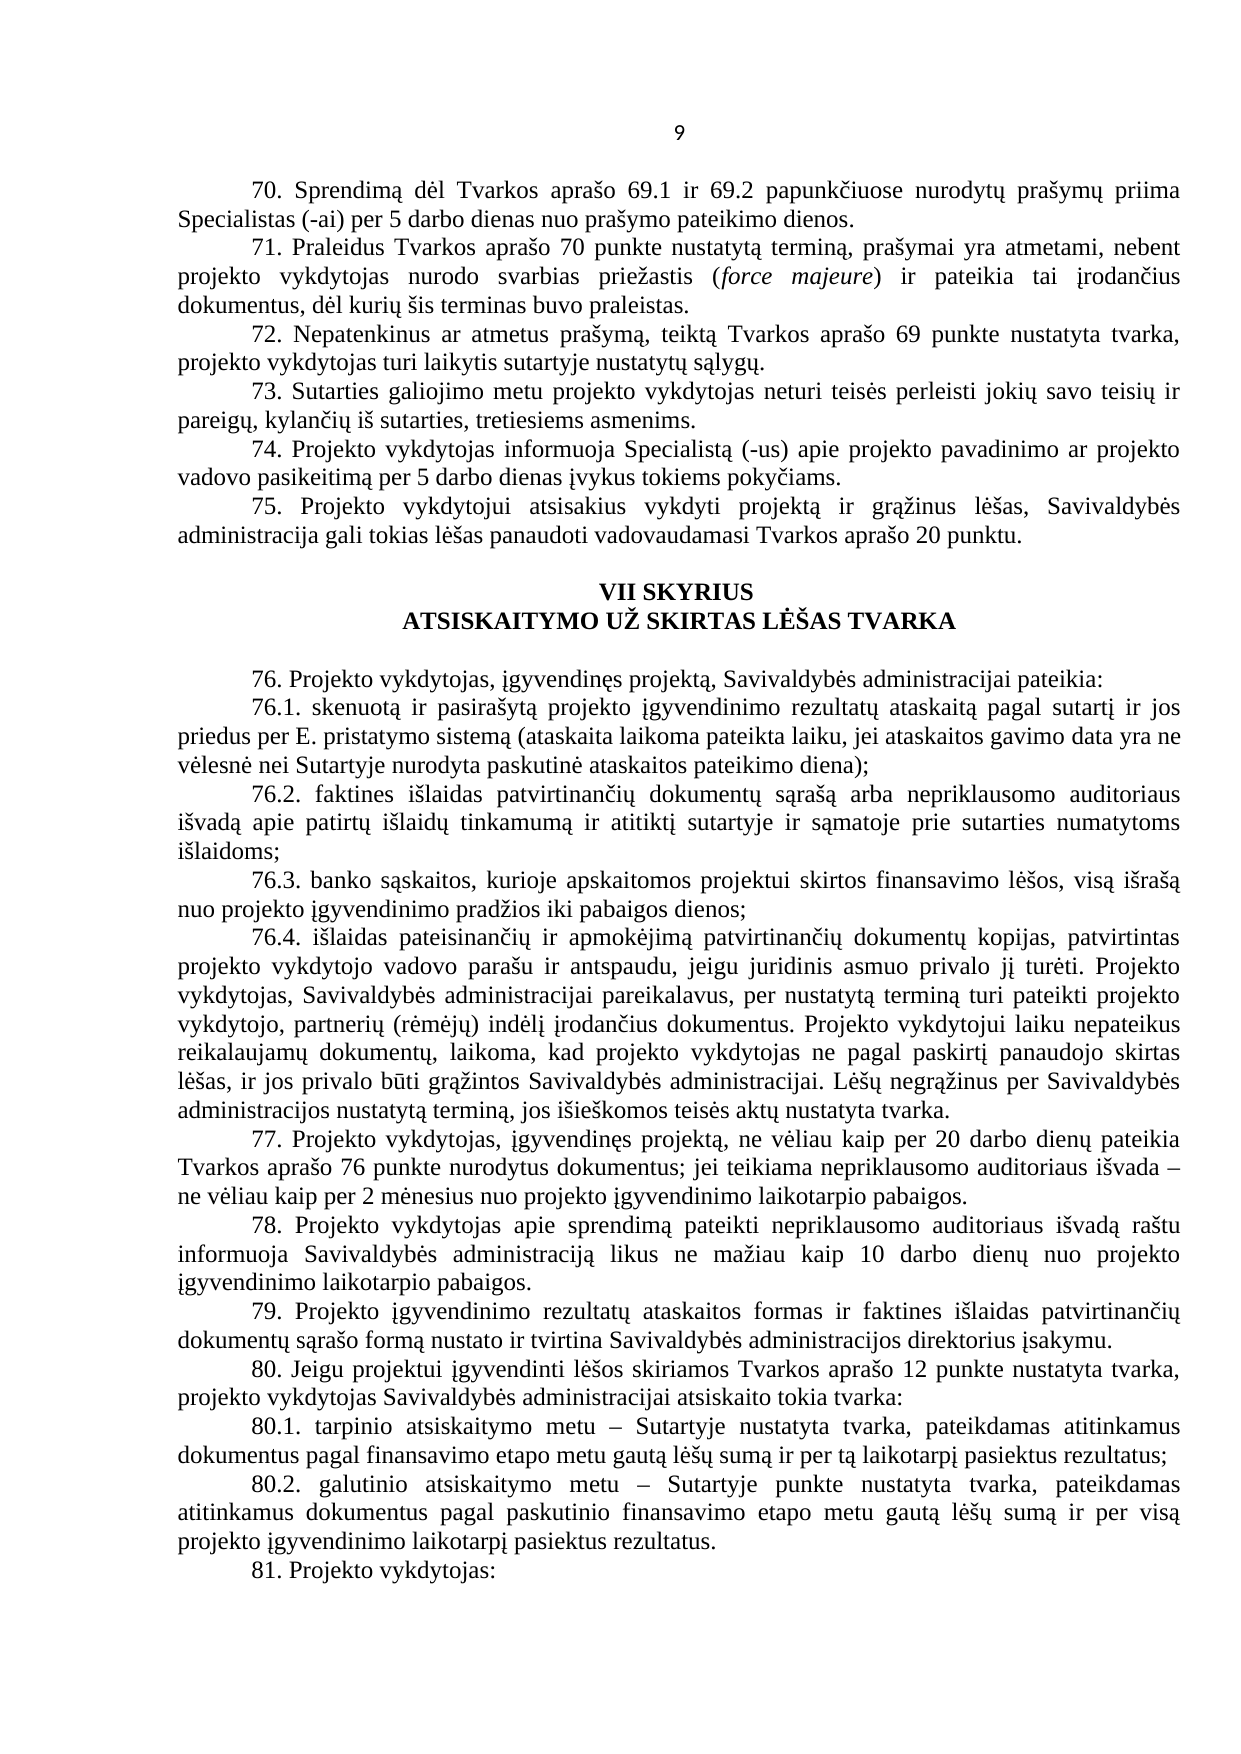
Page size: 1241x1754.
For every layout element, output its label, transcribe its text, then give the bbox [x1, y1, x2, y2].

text 77. Projekto vykdytojas, įgyvendinęs projektą, ne vėliau kaip per 20 darbo dienų pateikia Tvarkos aprašo 76 punkte nurodytus dokumentus; jei teikiama nepriklausomo auditoriaus išvada – ne vėliau kaip per 2 mėnesius nuo projekto įgyvendinimo laikotarpio pabaigos. [177, 1124, 1181, 1210]
text 71. Praleidus Tvarkos aprašo 70 punkte nustatytą terminą, prašymai yra atmetami, nebent projekto vykdytojas nurodo svarbias priežastis (force majeure) ir pateikia tai įrodančius dokumentus, dėl kurių šis terminas buvo praleistas. [177, 232, 1181, 319]
text 81. Projekto vykdytojas: [177, 1555, 1181, 1584]
text 76.2. faktines išlaidas patvirtinančių dokumentų sąrašą arba nepriklausomo auditoriaus išvadą apie patirtų išlaidų tinkamumą ir atitiktį sutartyje ir sąmatoje prie sutarties numatytoms išlaidoms; [177, 779, 1181, 865]
text 75. Projekto vykdytojui atsisakius vykdyti projektą ir grąžinus lėšas, Savivaldybės administracija gali tokias lėšas panaudoti vadovaudamasi Tvarkos aprašo 20 punktu. [177, 491, 1181, 549]
text VII SKYRIUS [177, 577, 1181, 606]
text 80.2. galutinio atsiskaitymo metu – Sutartyje punkte nustatyta tvarka, pateikdamas atitinkamus dokumentus pagal paskutinio finansavimo etapo metu gautą lėšų sumą ir per visą projekto įgyvendinimo laikotarpį pasiektus rezultatus. [177, 1469, 1181, 1555]
text 73. Sutarties galiojimo metu projekto vykdytojas neturi teisės perleisti jokių savo teisių ir pareigų, kylančių iš sutarties, tretiesiems asmenims. [177, 376, 1181, 434]
text 70. Sprendimą dėl Tvarkos aprašo 69.1 ir 69.2 papunkčiuose nurodytų prašymų priima Specialistas (-ai) per 5 darbo dienas nuo prašymo pateikimo dienos. [177, 175, 1181, 232]
text 74. Projekto vykdytojas informuoja Specialistą (-us) apie projekto pavadinimo ar projekto vadovo pasikeitimą per 5 darbo dienas įvykus tokiems pokyčiams. [177, 434, 1181, 491]
text 72. Nepatenkinus ar atmetus prašymą, teiktą Tvarkos aprašo 69 punkte nustatyta tvarka, projekto vykdytojas turi laikytis sutartyje nustatytų sąlygų. [177, 319, 1181, 376]
text 76. Projekto vykdytojas, įgyvendinęs projektą, Savivaldybės administracijai pateikia: [177, 664, 1181, 692]
text 78. Projekto vykdytojas apie sprendimą pateikti nepriklausomo auditoriaus išvadą raštu informuoja Savivaldybės administraciją likus ne mažiau kaip 10 darbo dienų nuo projekto įgyvendinimo laikotarpio pabaigos. [177, 1210, 1181, 1296]
text 80. Jeigu projektui įgyvendinti lėšos skiriamos Tvarkos aprašo 12 punkte nustatyta tvarka, projekto vykdytojas Savivaldybės administracijai atsiskaito tokia tvarka: [177, 1354, 1181, 1411]
text ATSISKAITYMO UŽ SKIRTAS LĖŠAS TVARKA [177, 606, 1181, 635]
text 76.1. skenuotą ir pasirašytą projekto įgyvendinimo rezultatų ataskaitą pagal sutartį ir jos priedus per E. pristatymo sistemą (ataskaita laikoma pateikta laiku, jei ataskaitos gavimo data yra ne vėlesnė nei Sutartyje nurodyta paskutinė ataskaitos pateikimo diena); [177, 692, 1181, 779]
text 76.4. išlaidas pateisinančių ir apmokėjimą patvirtinančių dokumentų kopijas, patvirtintas projekto vykdytojo vadovo parašu ir antspaudu, jeigu juridinis asmuo privalo jį turėti. Projekto vykdytojas, Savivaldybės administracijai pareikalavus, per nustatytą terminą turi pateikti projekto vykdytojo, partnerių (rėmėjų) indėlį įrodančius dokumentus. Projekto vykdytojui laiku nepateikus reikalaujamų dokumentų, laikoma, kad projekto vykdytojas ne pagal paskirtį panaudojo skirtas lėšas, ir jos privalo būti grąžintos Savivaldybės administracijai. Lėšų negrąžinus per Savivaldybės administracijos nustatytą terminą, jos išieškomos teisės aktų nustatyta tvarka. [177, 922, 1181, 1124]
text 79. Projekto įgyvendinimo rezultatų ataskaitos formas ir faktines išlaidas patvirtinančių dokumentų sąrašo formą nustato ir tvirtina Savivaldybės administracijos direktorius įsakymu. [177, 1296, 1181, 1354]
text 76.3. banko sąskaitos, kurioje apskaitomos projektui skirtos finansavimo lėšos, visą išrašą nuo projekto įgyvendinimo pradžios iki pabaigos dienos; [177, 865, 1181, 922]
text 80.1. tarpinio atsiskaitymo metu – Sutartyje nustatyta tvarka, pateikdamas atitinkamus dokumentus pagal finansavimo etapo metu gautą lėšų sumą ir per tą laikotarpį pasiektus rezultatus; [177, 1411, 1181, 1469]
